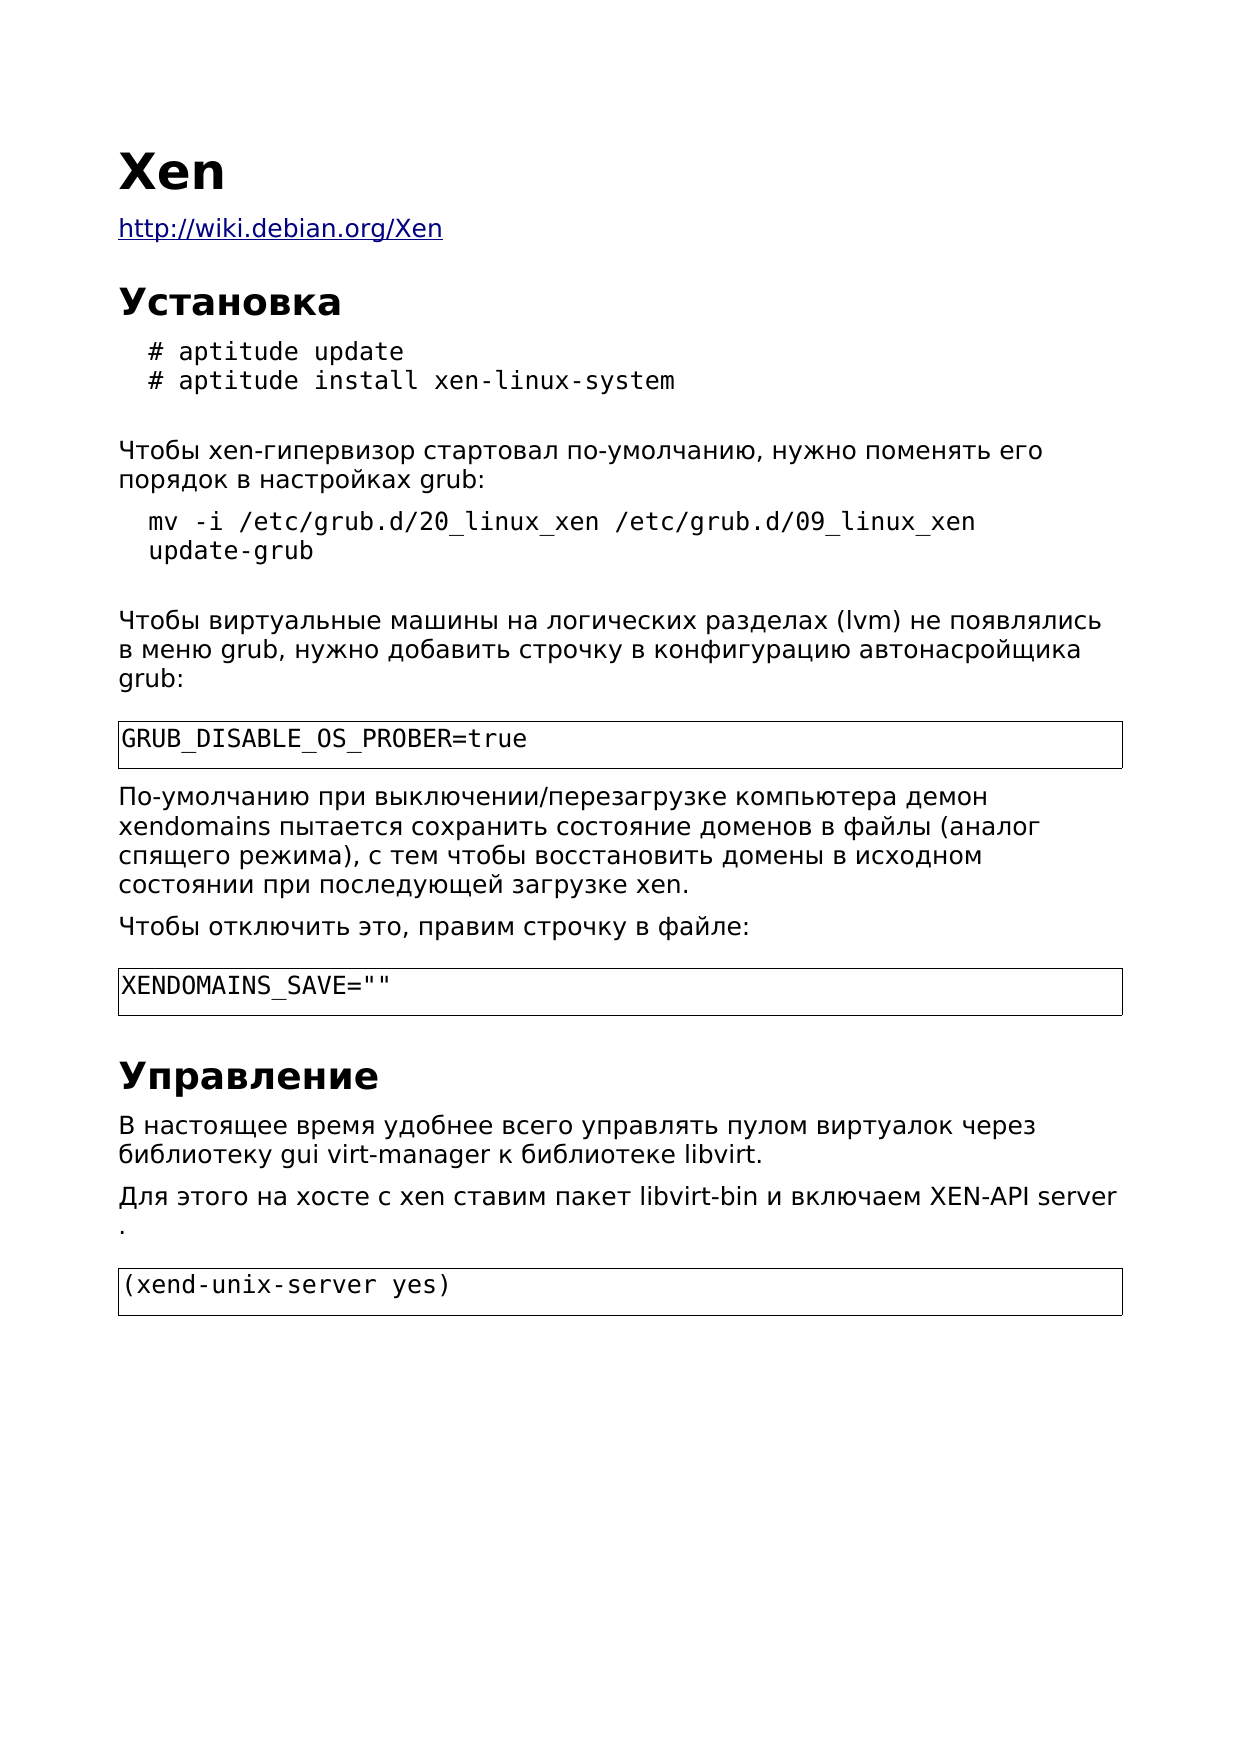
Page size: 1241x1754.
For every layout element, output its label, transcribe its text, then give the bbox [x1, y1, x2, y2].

subtitle Управление [118, 1055, 1122, 1099]
text http://wiki.debian.org/Xen [118, 214, 1122, 243]
text Для этого на хосте с xen ставим пакет libvirt-bin и включаем XEN-API server . [118, 1182, 1122, 1240]
text Чтобы виртуальные машины на логических разделах (lvm) не появлялись в меню grub, нужно добавить строчку в конфигурацию автонасройщика grub: [118, 606, 1122, 693]
table_header XENDOMAINS_SAVE="" [119, 969, 1122, 1015]
text Чтобы отключить это, правим строчку в файле: [118, 912, 1122, 941]
subtitle Xen [118, 143, 1122, 201]
text # aptitude update # aptitude install xen-linux-system [118, 337, 1122, 424]
text По-умолчанию при выключении/перезагрузке компьютера демон xendomains пытается сохранить состояние доменов в файлы (аналог спящего режима), с тем чтобы восстановить домены в исходном состоянии при последующей загрузке xen. [118, 783, 1122, 899]
text mv -i /etc/grub.d/20_linux_xen /etc/grub.d/09_linux_xen update-grub [118, 507, 1122, 594]
subtitle Установка [118, 281, 1122, 324]
text Чтобы xen-гипервизор стартовал по-умолчанию, нужно поменять его порядок в настройках grub: [118, 436, 1122, 494]
table_header (xend-unix-server yes) [119, 1269, 1122, 1314]
table_header GRUB_DISABLE_OS_PROBER=true [119, 722, 1122, 768]
text В настоящее время удобнее всего управлять пулом виртуалок через библиотеку gui virt-manager к библиотеке libvirt. [118, 1111, 1122, 1169]
